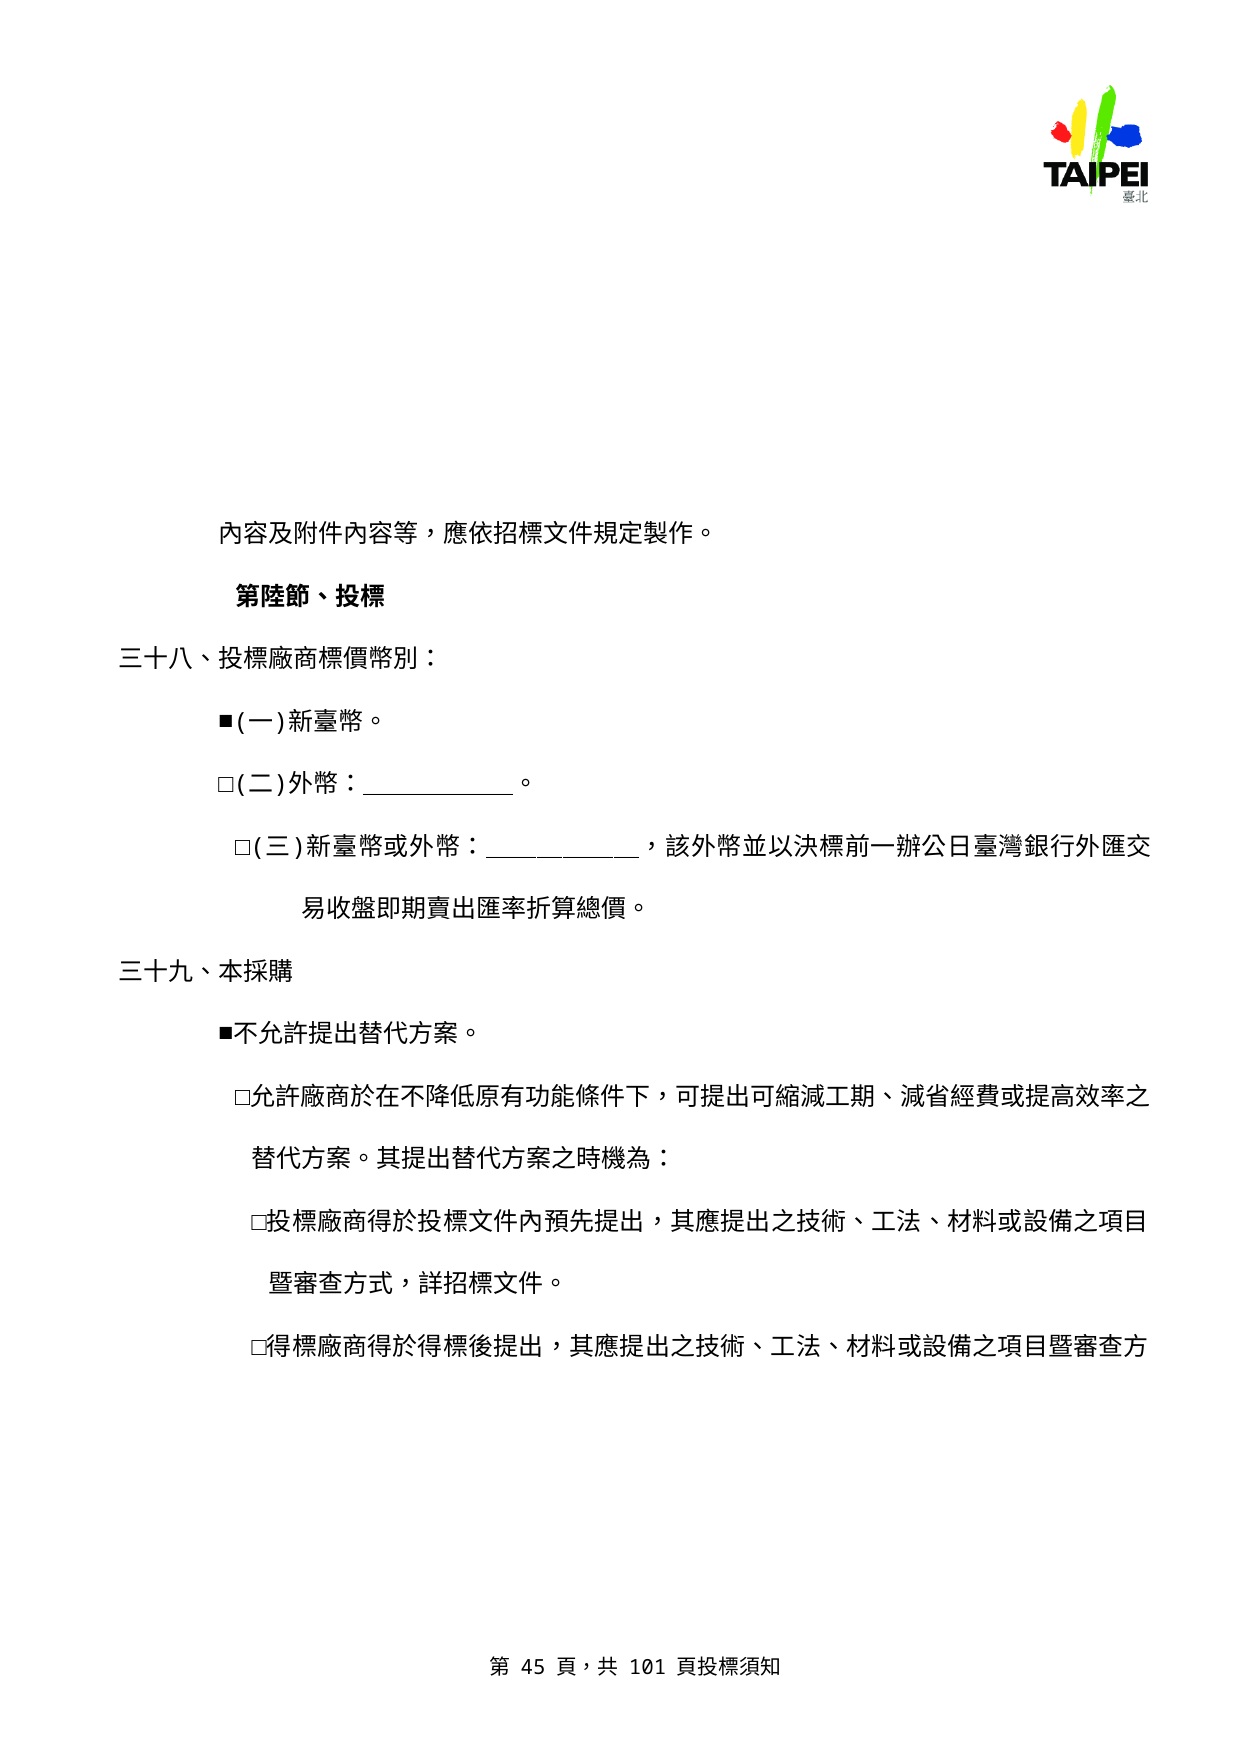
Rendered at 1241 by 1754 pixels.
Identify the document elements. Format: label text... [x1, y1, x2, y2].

text 三十九、本採購 [118, 928, 1152, 990]
text 三十八、投標廠商標價幣別： [118, 615, 1152, 678]
text □投標廠商得於投標文件內預先提出，其應提出之技術、工法、材料或設備之項目暨審查方式，詳招標文件。 [251, 1178, 1152, 1303]
text 第陸節、投標 [235, 553, 1152, 615]
text □允許廠商於在不降低原有功能條件下，可提出可縮減工期、減省經費或提高效率之替代方案。其提出替代方案之時機為： [235, 1053, 1152, 1178]
text ■(一)新臺幣。 [218, 678, 1152, 740]
text 內容及附件內容等，應依招標文件規定製作。 [118, 490, 1152, 553]
text □(二)外幣：＿＿＿＿＿＿。 [218, 740, 1152, 803]
text ■不允許提出替代方案。 [218, 990, 1152, 1053]
text □得標廠商得於得標後提出，其應提出之技術、工法、材料或設備之項目暨審查方 [251, 1303, 1152, 1365]
text □(三)新臺幣或外幣：＿＿＿＿＿＿，該外幣並以決標前一辦公日臺灣銀行外匯交易收盤即期賣出匯率折算總價。 [235, 803, 1152, 928]
